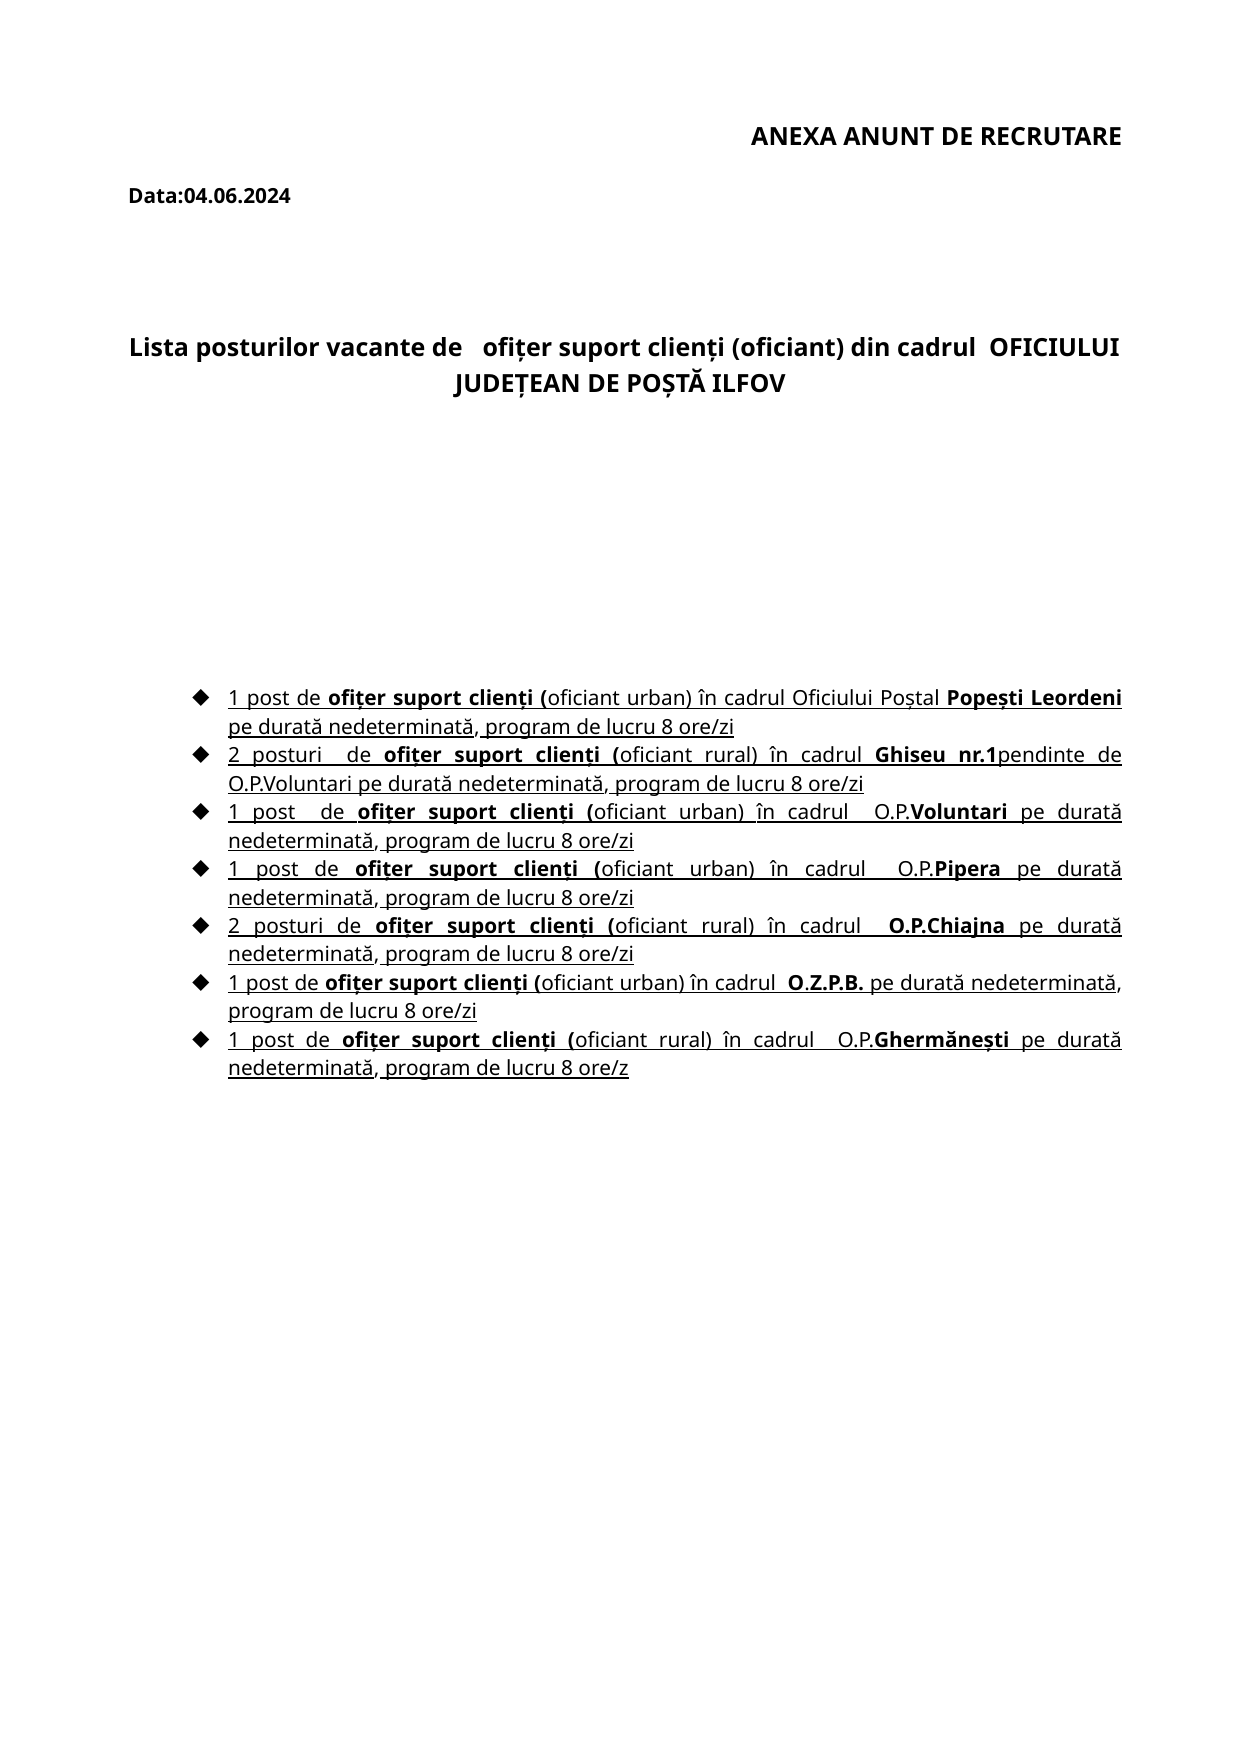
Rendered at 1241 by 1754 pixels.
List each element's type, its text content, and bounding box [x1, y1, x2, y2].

text ANEXA ANUNT DE RECRUTARE [99, 118, 1122, 152]
list 2 posturi de ofiţer suport clienţi (oficiant rural) în cadrul O.P.Chiajna pe durată nedeterminată, program de lucru 8 ore/zi [190, 911, 1122, 968]
list 1 post de ofiţer suport clienţi (oficiant urban) în cadrul Oficiului Poştal Popești Leordeni pe durată nedeterminată, program de lucru 8 ore/zi [190, 683, 1122, 740]
text Lista posturilor vacante de ofiţer suport clienţi (oficiant) din cadrul OFICIULUI JUDEŢEAN DE POŞTĂ ILFOV [118, 323, 1122, 400]
text Data:04.06.2024 [118, 181, 1122, 209]
list 1 post de ofiţer suport clienţi (oficiant rural) în cadrul O.P.Ghermănești pe durată nedeterminată, program de lucru 8 ore/z [190, 1025, 1122, 1082]
list 1 post de ofiţer suport clienţi (oficiant urban) în cadrul O.Z.P.B. pe durată nedeterminată, program de lucru 8 ore/zi [190, 968, 1122, 1025]
list 1 post de ofiţer suport clienţi (oficiant urban) în cadrul O.P.Pipera pe durată nedeterminată, program de lucru 8 ore/zi [190, 854, 1122, 911]
list 1 post de ofiţer suport clienţi (oficiant urban) în cadrul O.P.Voluntari pe durată nedeterminată, program de lucru 8 ore/zi [190, 797, 1122, 854]
list 2 posturi de ofiţer suport clienţi (oficiant rural) în cadrul Ghiseu nr.1pendinte de O.P.Voluntari pe durată nedeterminată, program de lucru 8 ore/zi [190, 740, 1122, 797]
